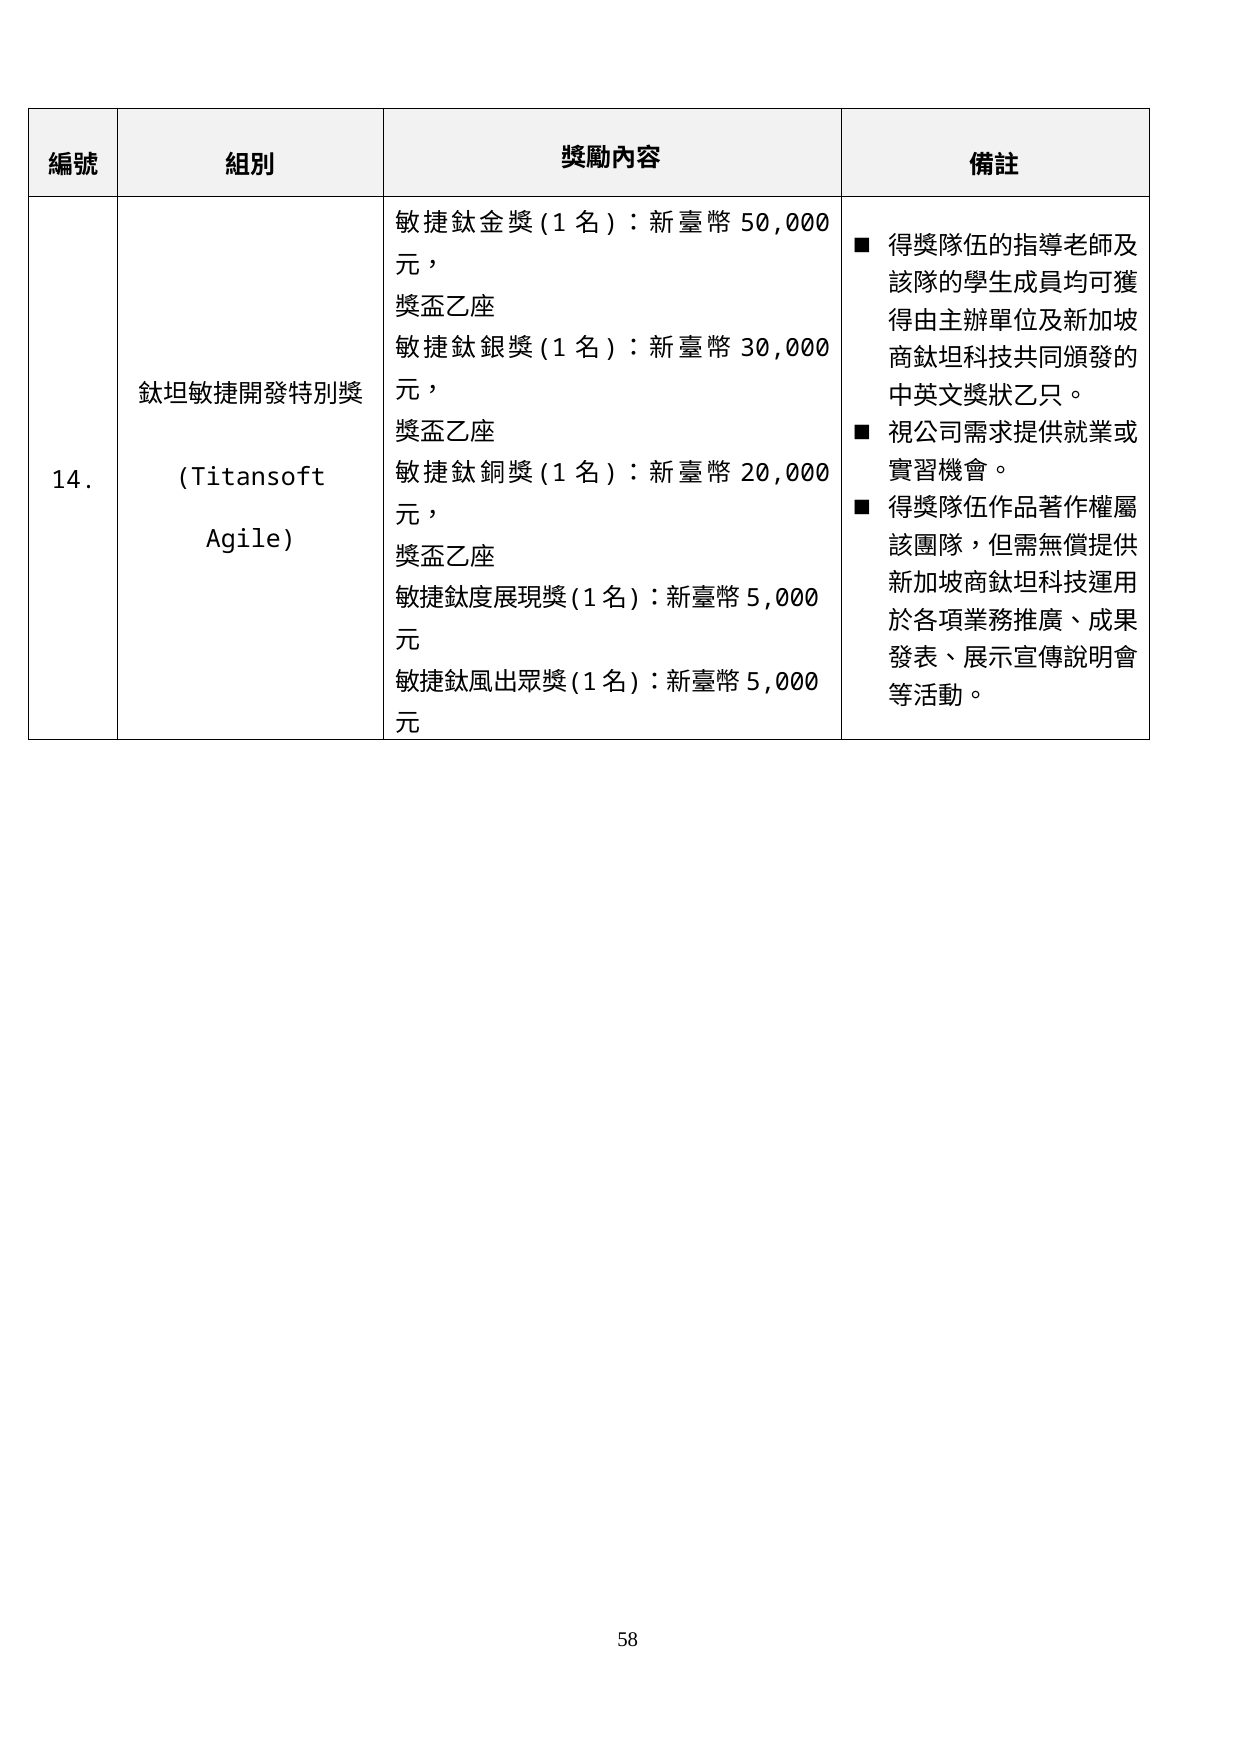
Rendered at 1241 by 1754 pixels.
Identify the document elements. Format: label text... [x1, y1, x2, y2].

table_cell 敏捷鈦金獎(1名)：新臺幣50,000元， 獎盃乙座 敏捷鈦銀獎(1名)：新臺幣30,000元， 獎盃乙座 敏捷鈦銅獎(1名)：新臺幣20,000元， 獎盃乙座 敏捷鈦度展現獎(1名)：新臺幣5,000元 敏捷鈦風出眾獎(1名)：新臺幣5,000元 [384, 197, 841, 739]
table_header 組別 [118, 109, 383, 196]
table_cell 得獎隊伍的指導老師及該隊的學生成員均可獲得由主辦單位及新加坡商鈦坦科技共同頒發的中英文獎狀乙只。 視公司需求提供就業或實習機會。 得獎隊伍作品著作權屬該團隊，但需無償提供新加坡商鈦坦科技運用於各項業務推廣、成果發表、展示宣傳說明會等活動。 [842, 197, 1149, 739]
table_cell 鈦坦敏捷開發特別獎 (Titansoft Agile) [118, 197, 383, 739]
table_cell [29, 197, 117, 739]
table_header 編號 [29, 109, 117, 196]
table_header 獎勵內容 [384, 109, 841, 196]
table_header 備註 [842, 109, 1149, 196]
